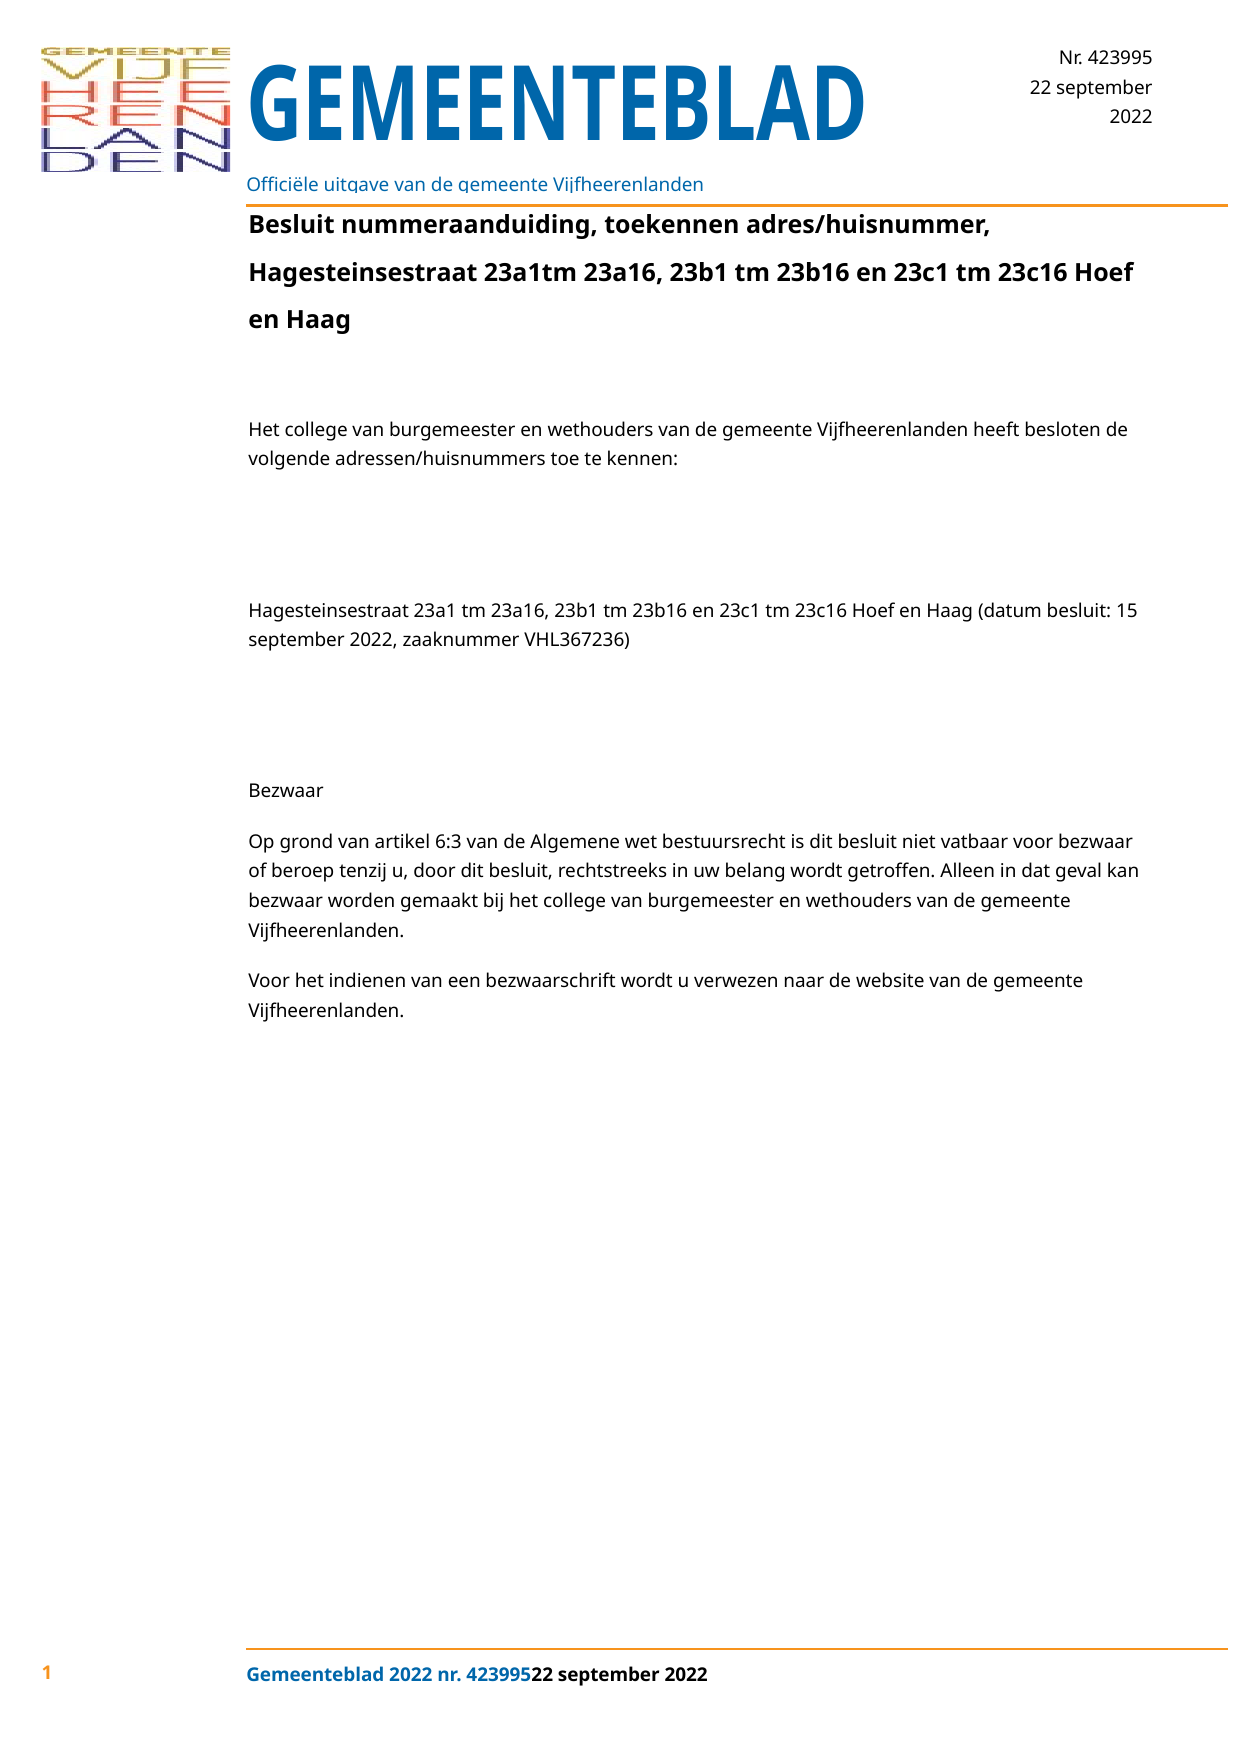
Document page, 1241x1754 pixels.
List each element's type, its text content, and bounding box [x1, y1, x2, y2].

text Bezwaar [248, 778, 1152, 803]
text Hagesteinsestraat 23a1 tm 23a16, 23b1 tm 23b16 en 23c1 tm 23c16 Hoef en Haag (datum besluit: 15 september 2022, zaaknummer VHL367236) [248, 597, 1152, 652]
text Besluit nummeraanduiding, toekennen adres/huisnummer, Hagesteinsestraat 23a1tm 23a16, 23b1 tm 23b16 en 23c1 tm 23c16 Hoef en Haag [248, 207, 1152, 336]
text Op grond van artikel 6:3 van de Algemene wet bestuursrecht is dit besluit niet vatbaar voor bezwaar of beroep tenzij u, door dit besluit, rechtstreeks in uw belang wordt getroffen. Alleen in dat geval kan bezwaar worden gemaakt bij het college van burgemeester en wethouders van de gemeente Vijfheerenlanden. [248, 828, 1152, 942]
text Voor het indienen van een bezwaarschrift wordt u verwezen naar de website van de gemeente Vijfheerenlanden. [248, 967, 1152, 1022]
text Het college van burgemeester en wethouders van de gemeente Vijfheerenlanden heeft besloten de volgende adressen/huisnummers toe te kennen: [248, 416, 1152, 471]
picture [41, 47, 231, 172]
